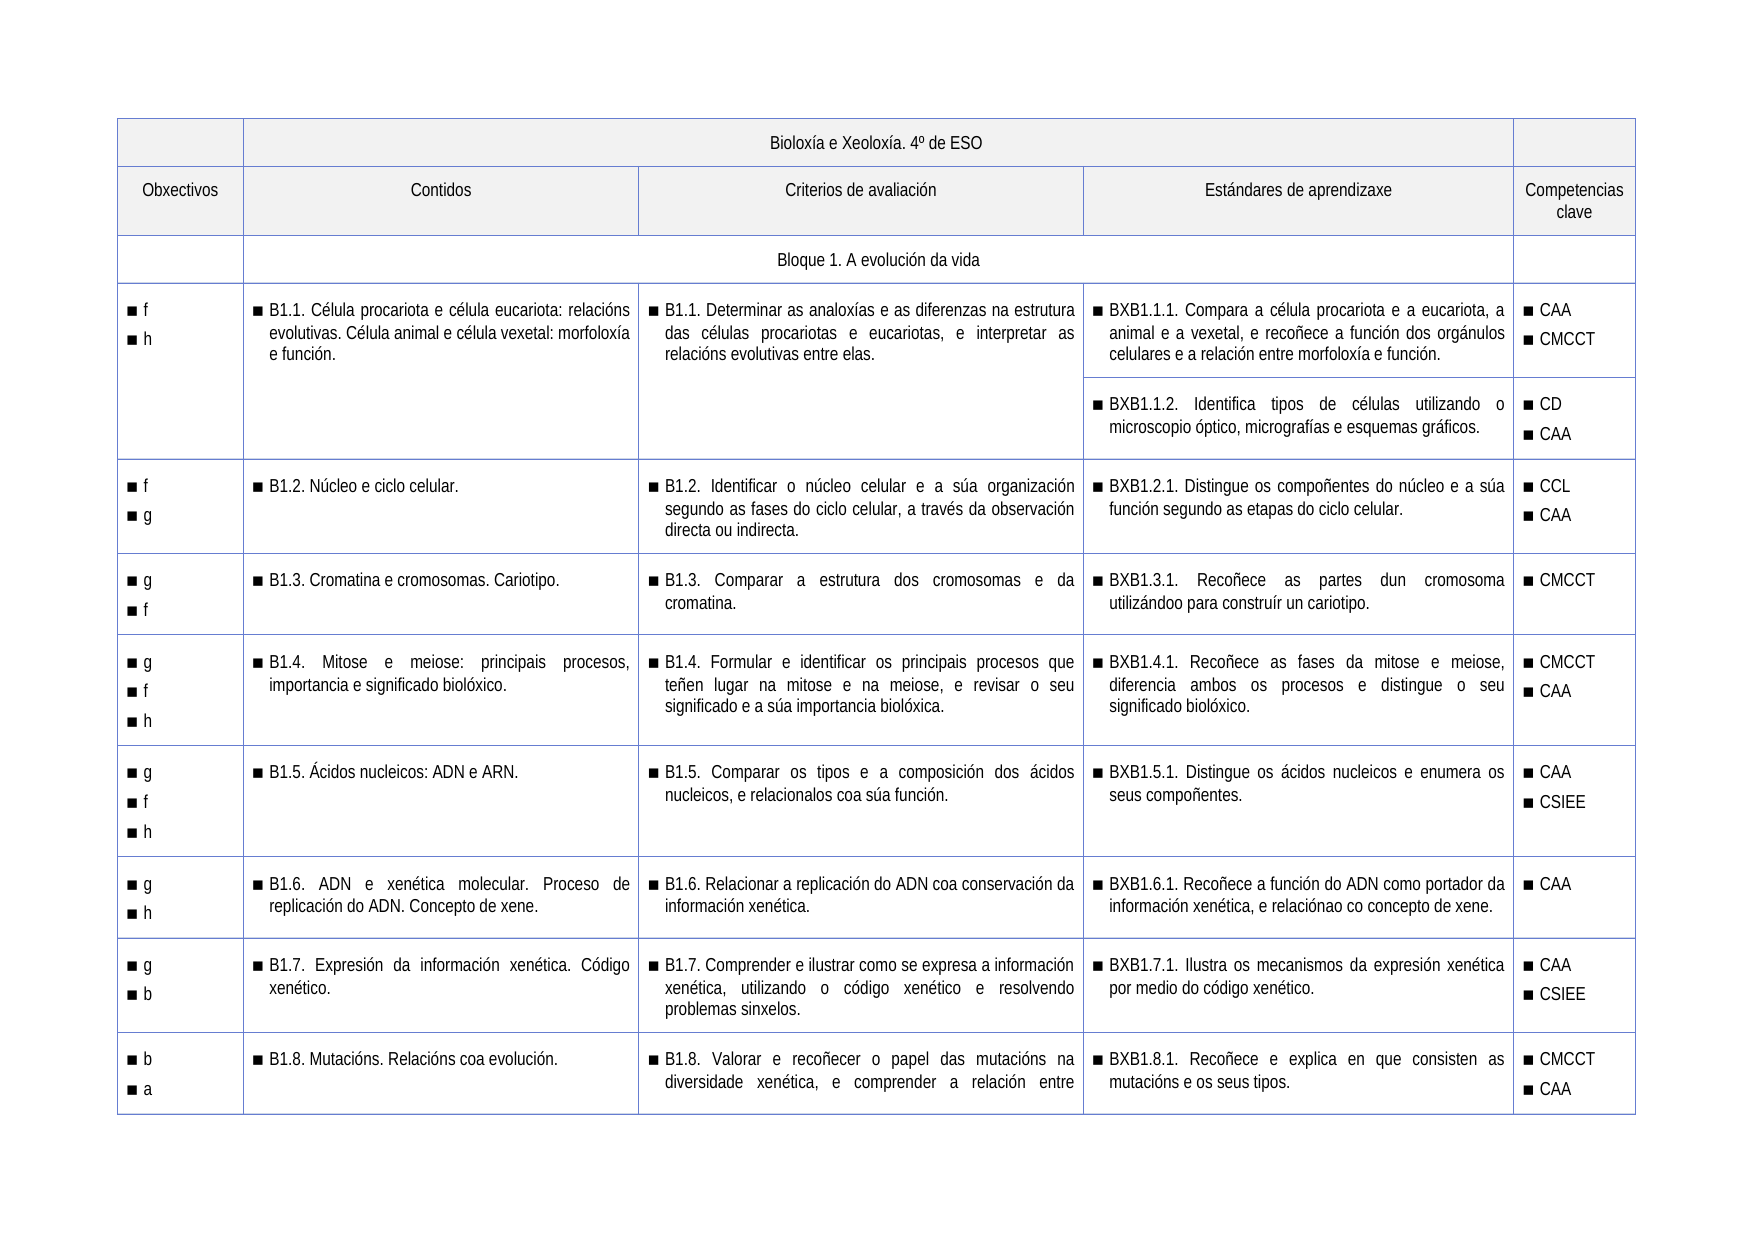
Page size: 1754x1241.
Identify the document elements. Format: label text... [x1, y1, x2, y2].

table_cell BXB1.7.1. Ilustra os mecanismos da expresión xenética por medio do código xenético. [1084, 939, 1513, 1032]
table_cell CMCCT [1514, 554, 1635, 634]
table_cell CMCCT CAA [1514, 635, 1635, 745]
table_cell CCL CAA [1514, 460, 1635, 553]
table_cell B1.1. Célula procariota e célula eucariota: relacións evolutivas. Célula animal e célula vexetal: morfoloxía e función. [244, 284, 638, 458]
table_cell BXB1.8.1. Recoñece e explica en que consisten as mutacións e os seus tipos. [1084, 1033, 1513, 1113]
table_cell B1.5. Ácidos nucleicos: ADN e ARN. [244, 746, 638, 856]
table_cell B1.7. Comprender e ilustrar como se expresa a información xenética, utilizando o código xenético e resolvendo problemas sinxelos. [639, 939, 1083, 1032]
table_cell B1.4. Formular e identificar os principais procesos que teñen lugar na mitose e na meiose, e revisar o seu significado e a súa importancia biolóxica. [639, 635, 1083, 745]
table_cell Estándares de aprendizaxe [1084, 167, 1513, 235]
table_cell BXB1.3.1. Recoñece as partes dun cromosoma utilizándoo para construír un cariotipo. [1084, 554, 1513, 634]
table_cell CAA CMCCT [1514, 284, 1635, 377]
table_cell B1.6. Relacionar a replicación do ADN coa conservación da información xenética. [639, 857, 1083, 937]
table_cell CAA [1514, 857, 1635, 937]
table_cell Competencias clave [1514, 167, 1635, 235]
table_cell B1.8. Mutacións. Relacións coa evolución. [244, 1033, 638, 1113]
table_header Bioloxía e Xeoloxía. 4º de ESO [244, 119, 1513, 166]
table_cell [1514, 236, 1635, 282]
table_cell CMCCT CAA [1514, 1033, 1635, 1113]
table_cell BXB1.5.1. Distingue os ácidos nucleicos e enumera os seus compoñentes. [1084, 746, 1513, 856]
table_cell g b [118, 939, 243, 1032]
table_cell B1.7. Expresión da información xenética. Código xenético. [244, 939, 638, 1032]
table_cell [118, 236, 243, 282]
table_cell B1.2. Núcleo e ciclo celular. [244, 460, 638, 553]
table_cell f g [118, 460, 243, 553]
table_cell B1.3. Comparar a estrutura dos cromosomas e da cromatina. [639, 554, 1083, 634]
table_cell Bloque 1. A evolución da vida [244, 236, 1513, 282]
table_cell B1.6. ADN e xenética molecular. Proceso de replicación do ADN. Concepto de xene. [244, 857, 638, 937]
table_cell Criterios de avaliación [639, 167, 1083, 235]
table_cell BXB1.6.1. Recoñece a función do ADN como portador da información xenética, e relaciónao co concepto de xene. [1084, 857, 1513, 937]
table_cell B1.5. Comparar os tipos e a composición dos ácidos nucleicos, e relacionalos coa súa función. [639, 746, 1083, 856]
table_cell g f [118, 554, 243, 634]
table_cell f h [118, 284, 243, 458]
table_cell g f h [118, 746, 243, 856]
table_header [1514, 119, 1635, 166]
table_cell CAA CSIEE [1514, 939, 1635, 1032]
table_cell g f h [118, 635, 243, 745]
table_cell BXB1.1.2. Identifica tipos de células utilizando o microscopio óptico, micrografías e esquemas gráficos. [1084, 378, 1513, 458]
table_cell Contidos [244, 167, 638, 235]
table_cell CAA CSIEE [1514, 746, 1635, 856]
table_cell B1.4. Mitose e meiose: principais procesos, importancia e significado biolóxico. [244, 635, 638, 745]
table_cell B1.8. Valorar e recoñecer o papel das mutacións na diversidade xenética, e comprender a relación entre [639, 1033, 1083, 1113]
table_header [118, 119, 243, 166]
table_cell B1.3. Cromatina e cromosomas. Cariotipo. [244, 554, 638, 634]
table_cell g h [118, 857, 243, 937]
table_cell BXB1.2.1. Distingue os compoñentes do núcleo e a súa función segundo as etapas do ciclo celular. [1084, 460, 1513, 553]
table_cell BXB1.4.1. Recoñece as fases da mitose e meiose, diferencia ambos os procesos e distingue o seu significado biolóxico. [1084, 635, 1513, 745]
table_cell BXB1.1.1. Compara a célula procariota e a eucariota, a animal e a vexetal, e recoñece a función dos orgánulos celulares e a relación entre morfoloxía e función. [1084, 284, 1513, 377]
table_cell b a [118, 1033, 243, 1113]
table_cell CD CAA [1514, 378, 1635, 458]
table_cell B1.1. Determinar as analoxías e as diferenzas na estrutura das células procariotas e eucariotas, e interpretar as relacións evolutivas entre elas. [639, 284, 1083, 458]
table_cell Obxectivos [118, 167, 243, 235]
table_cell B1.2. Identificar o núcleo celular e a súa organización segundo as fases do ciclo celular, a través da observación directa ou indirecta. [639, 460, 1083, 553]
